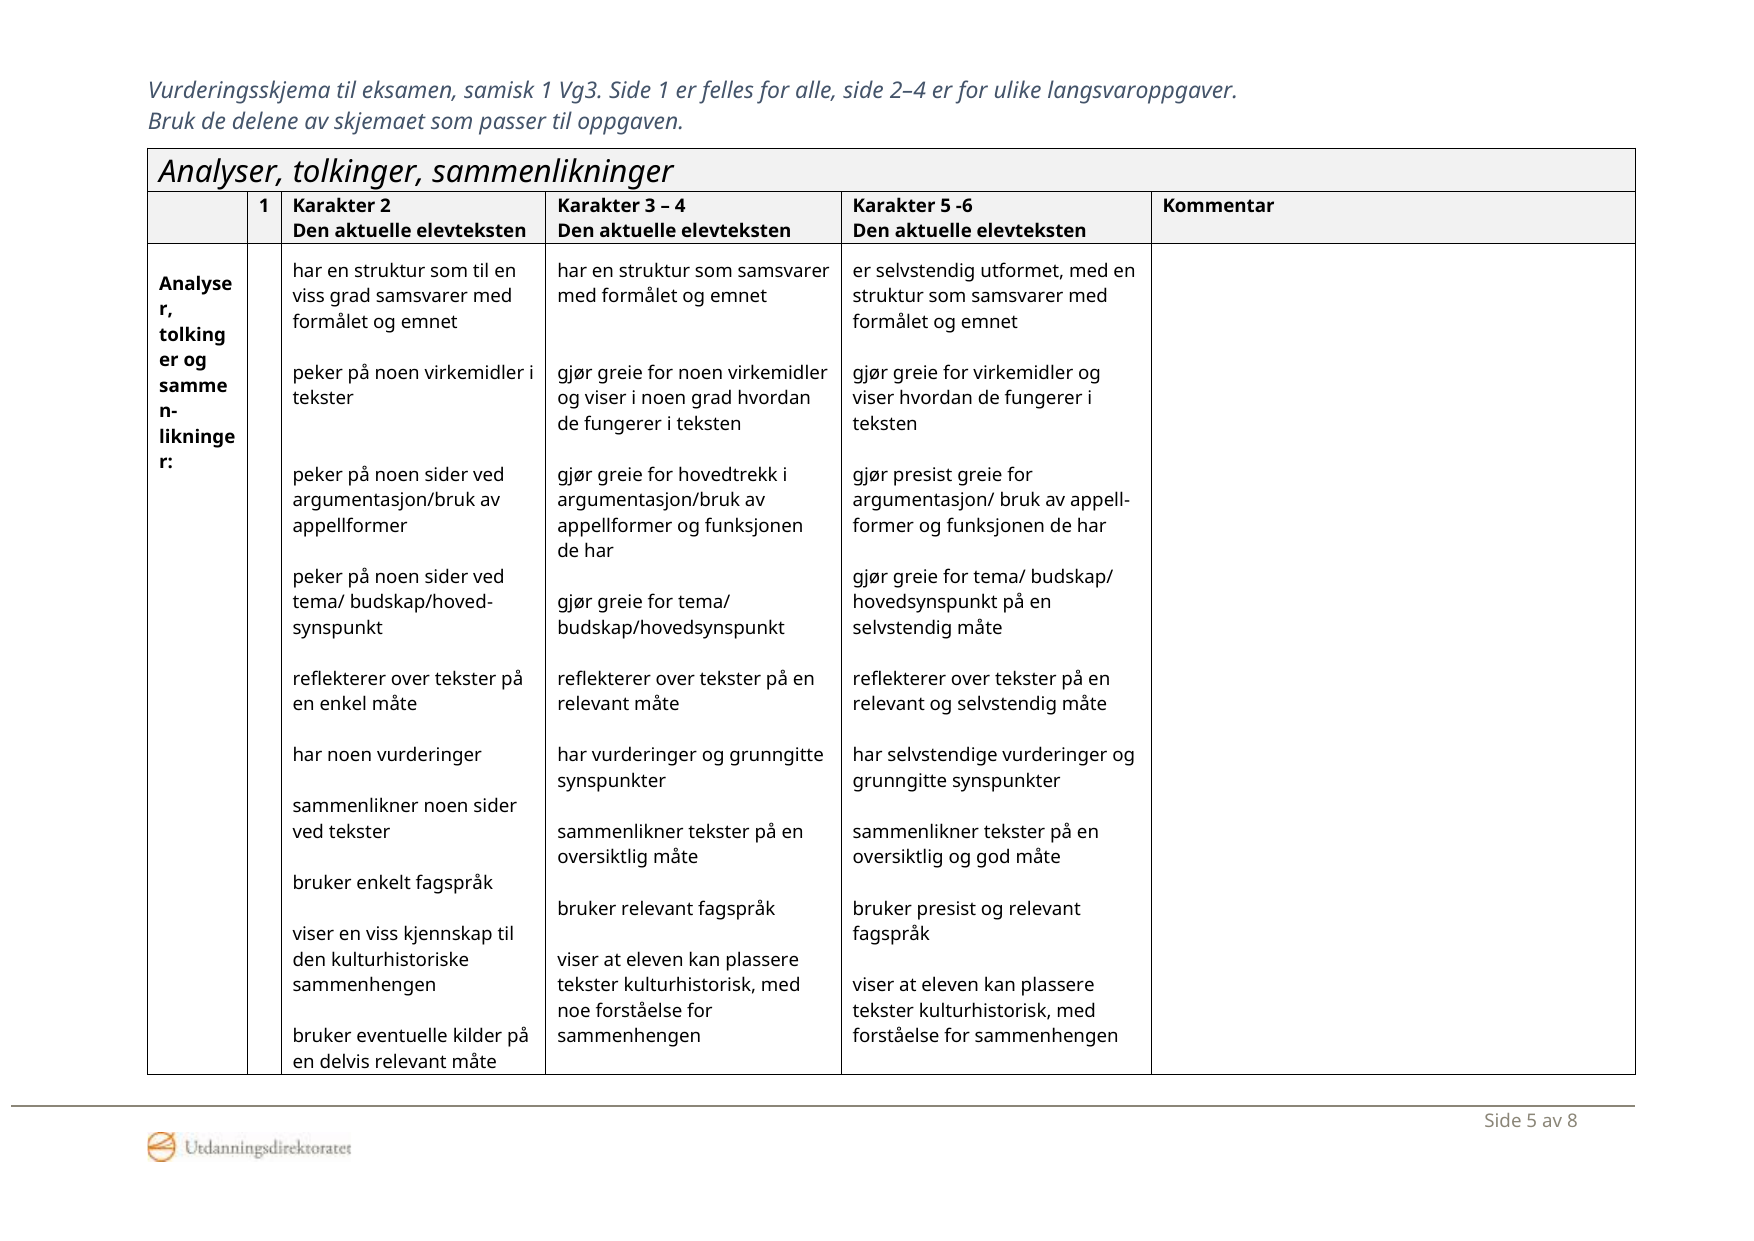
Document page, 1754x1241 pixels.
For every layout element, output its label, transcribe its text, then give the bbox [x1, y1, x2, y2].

table_cell er selvstendig utformet, med en struktur som samsvarer med formålet og emnet gjør greie for virkemidler og viser hvordan de fungerer i teksten gjør presist greie for argumentasjon/ bruk av appell­former og funksjonen de har gjør greie for tema/ budskap/ hoved­synspunkt på en selvstendig måte reflekterer over tekster på en relevant og selvstendig måte har selvstendige vurderinger og grunngitte synspunkter sammenlikner tekster på en oversiktlig og god måte bruker presist og relevant fagspråk viser at eleven kan plassere tekster kulturhistorisk, med forståelse for sammenhengen [842, 244, 1151, 1073]
table_cell Karakter 3 – 4 Den aktuelle elevteksten [546, 192, 841, 243]
table_cell [248, 244, 281, 1073]
table_cell [148, 192, 247, 243]
table_cell har en struktur som til en viss grad samsvarer med formålet og emnet peker på noen virkemidler i tekster peker på noen sider ved argumentasjon/bruk av appellformer peker på noen sider ved tema/ budskap/hoved­synspunkt reflekterer over tekster på en enkel måte har noen vurderinger sammenlikner noen sider ved tekster bruker enkelt fagspråk viser en viss kjennskap til den kulturhis­toriske sammenhengen bruker eventuelle kilder på en delvis relevant måte [282, 244, 545, 1073]
table_cell 1 [248, 192, 281, 243]
table_cell Analyser, tolkinger og sammen­likninger: [148, 244, 247, 1073]
picture [147, 1132, 352, 1162]
table_cell har en struktur som samsvarer med formålet og emnet gjør greie for noen virkemidler og viser i noen grad hvordan de fungerer i teksten gjør greie for hovedtrekk i argu­men­ta­sjon/bruk av appellformer og funksjonen de har gjør greie for tema/ budskap/hovedsynspunkt reflekterer over tekster på en relevant måte har vurderinger og grunngitte synspunkter sammenlikner tekster på en oversiktlig måte bruker relevant fagspråk viser at eleven kan plassere tekster kulturhistorisk, med noe forståelse for sammenhengen [546, 244, 841, 1073]
table_cell Karakter 5 -6 Den aktuelle elevteksten [842, 192, 1151, 243]
table_header Analyser, tolkinger, sammenlikninger [148, 149, 1635, 191]
table_cell [1152, 244, 1635, 1073]
table_cell Karakter 2 Den aktuelle elevteksten [282, 192, 545, 243]
table_cell Kommentar [1152, 192, 1635, 243]
